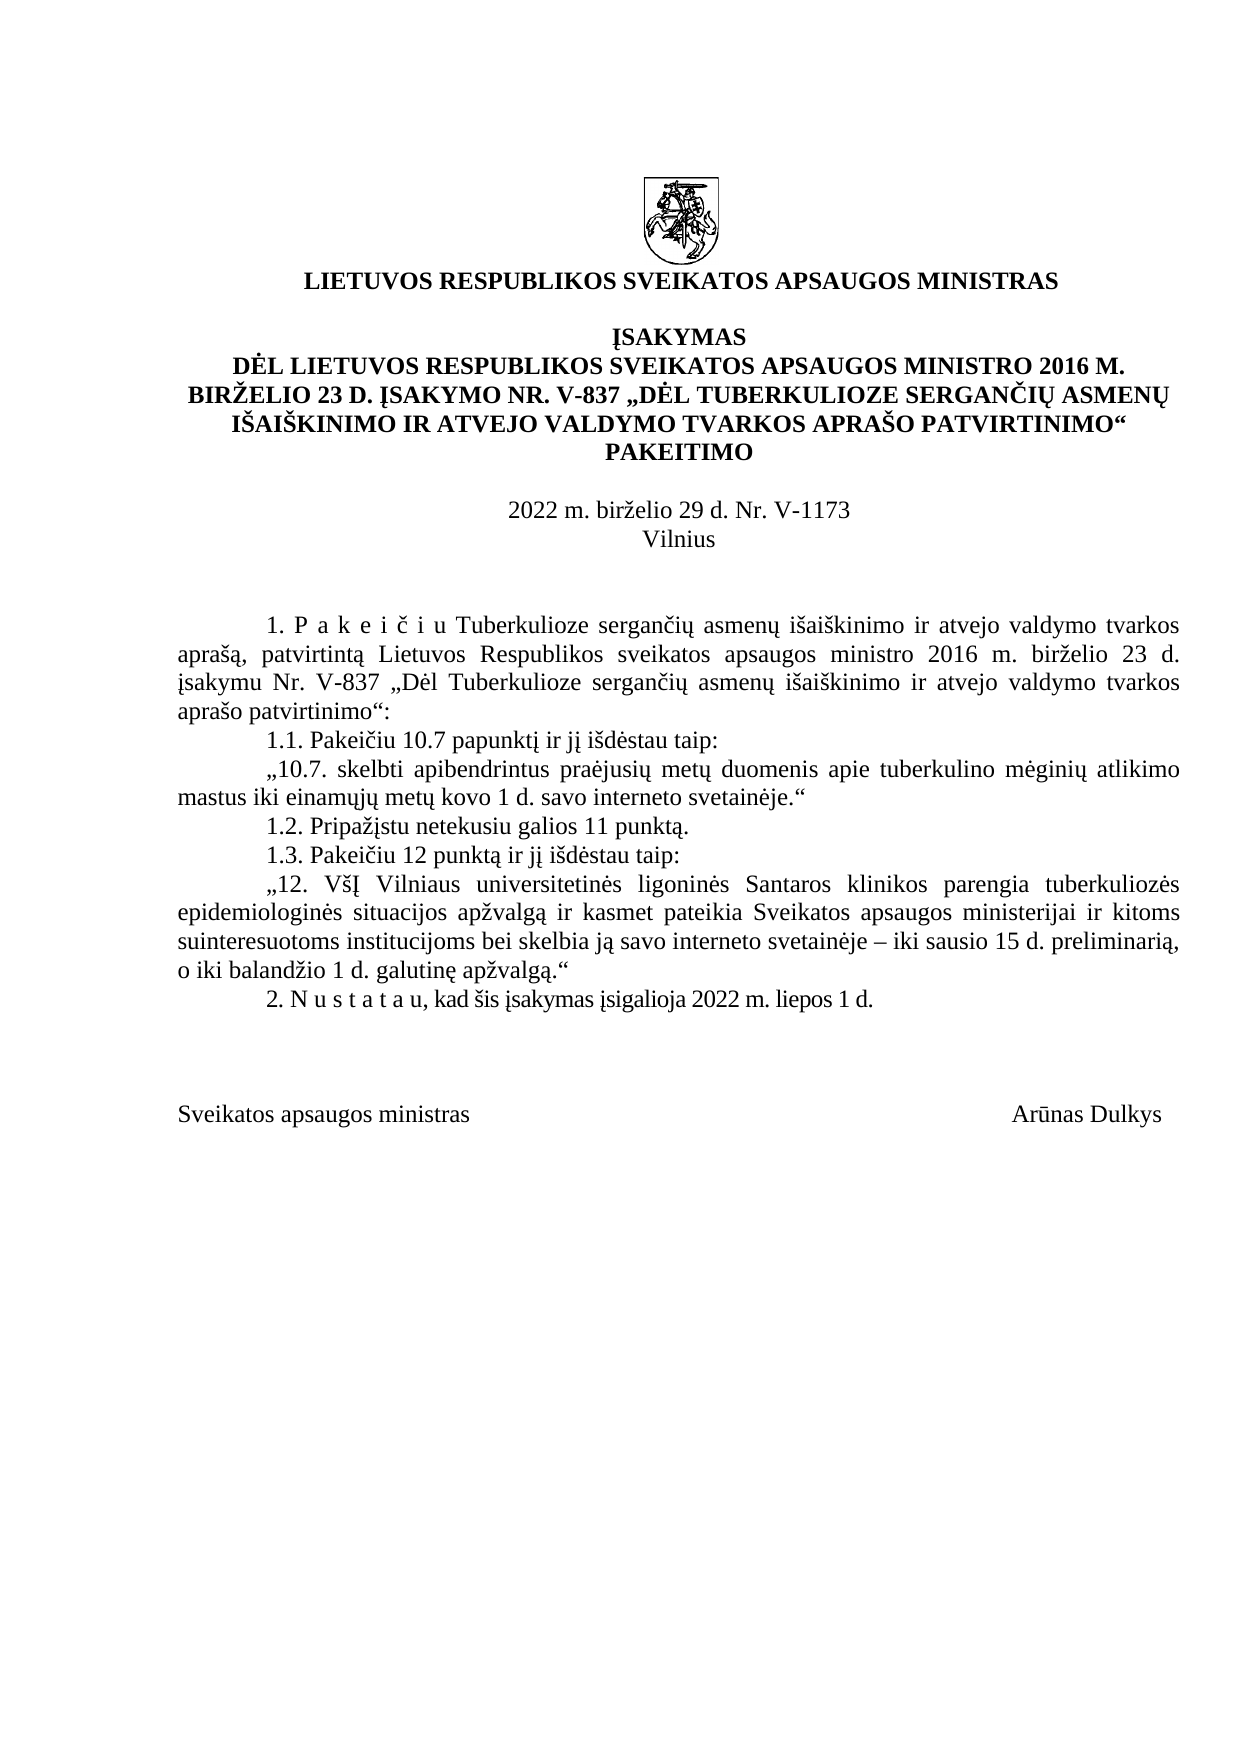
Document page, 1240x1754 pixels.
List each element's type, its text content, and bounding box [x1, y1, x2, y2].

text 2. N u s t a t a u, kad šis įsakymas įsigalioja 2022 m. liepos 1 d. [177, 984, 1181, 1012]
text 1.2. Pripažįstu netekusiu galios 11 punktą. [177, 811, 1181, 840]
text ĮSAKYMAS [177, 322, 1181, 351]
text 2022 m. birželio 29 d. Nr. V-1173 [177, 495, 1181, 524]
text DĖL LIETUVOS RESPUBLIKOS SVEIKATOS APSAUGOS MINISTRO 2016 M. BIRŽELIO 23 D. ĮSAKYMO NR. V-837 „DĖL TUBERKULIOZE SERGANČIŲ ASMENŲ IŠAIŠKINIMO IR ATVEJO VALDYMO TVARKOS APRAŠO PATVIRTINIMO“ PAKEITIMO [177, 351, 1181, 466]
text „12. VšĮ Vilniaus universitetinės ligoninės Santaros klinikos parengia tuberkuliozės epidemiologinės situacijos apžvalgą ir kasmet pateikia Sveikatos apsaugos ministerijai ir kitoms suinteresuotoms institucijoms bei skelbia ją savo interneto svetainėje – iki sausio 15 d. preliminarią, o iki balandžio 1 d. galutinę apžvalgą.“ [177, 869, 1181, 984]
text „10.7. skelbti apibendrintus praėjusių metų duomenis apie tuberkulino mėginių atlikimo mastus iki einamųjų metų kovo 1 d. savo interneto svetainėje.“ [177, 754, 1181, 811]
text 1.3. Pakeičiu 12 punktą ir jį išdėstau taip: [177, 840, 1181, 869]
text Sveikatos apsaugos ministras Arūnas Dulkys [177, 1099, 1181, 1127]
text 1.1. Pakeičiu 10.7 papunktį ir jį išdėstau taip: [177, 725, 1181, 754]
text 1. P a k e i č i u Tuberkulioze sergančių asmenų išaiškinimo ir atvejo valdymo tvarkos aprašą, patvirtintą Lietuvos Respublikos sveikatos apsaugos ministro 2016 m. birželio 23 d. įsakymu Nr. V-837 „Dėl Tuberkulioze sergančių asmenų išaiškinimo ir atvejo valdymo tvarkos aprašo patvirtinimo“: [177, 610, 1181, 725]
text Vilnius [176, 524, 1181, 552]
text LIETUVOS RESPUBLIKOS SVEIKATOS APSAUGOS MINISTRAS [177, 266, 1185, 295]
